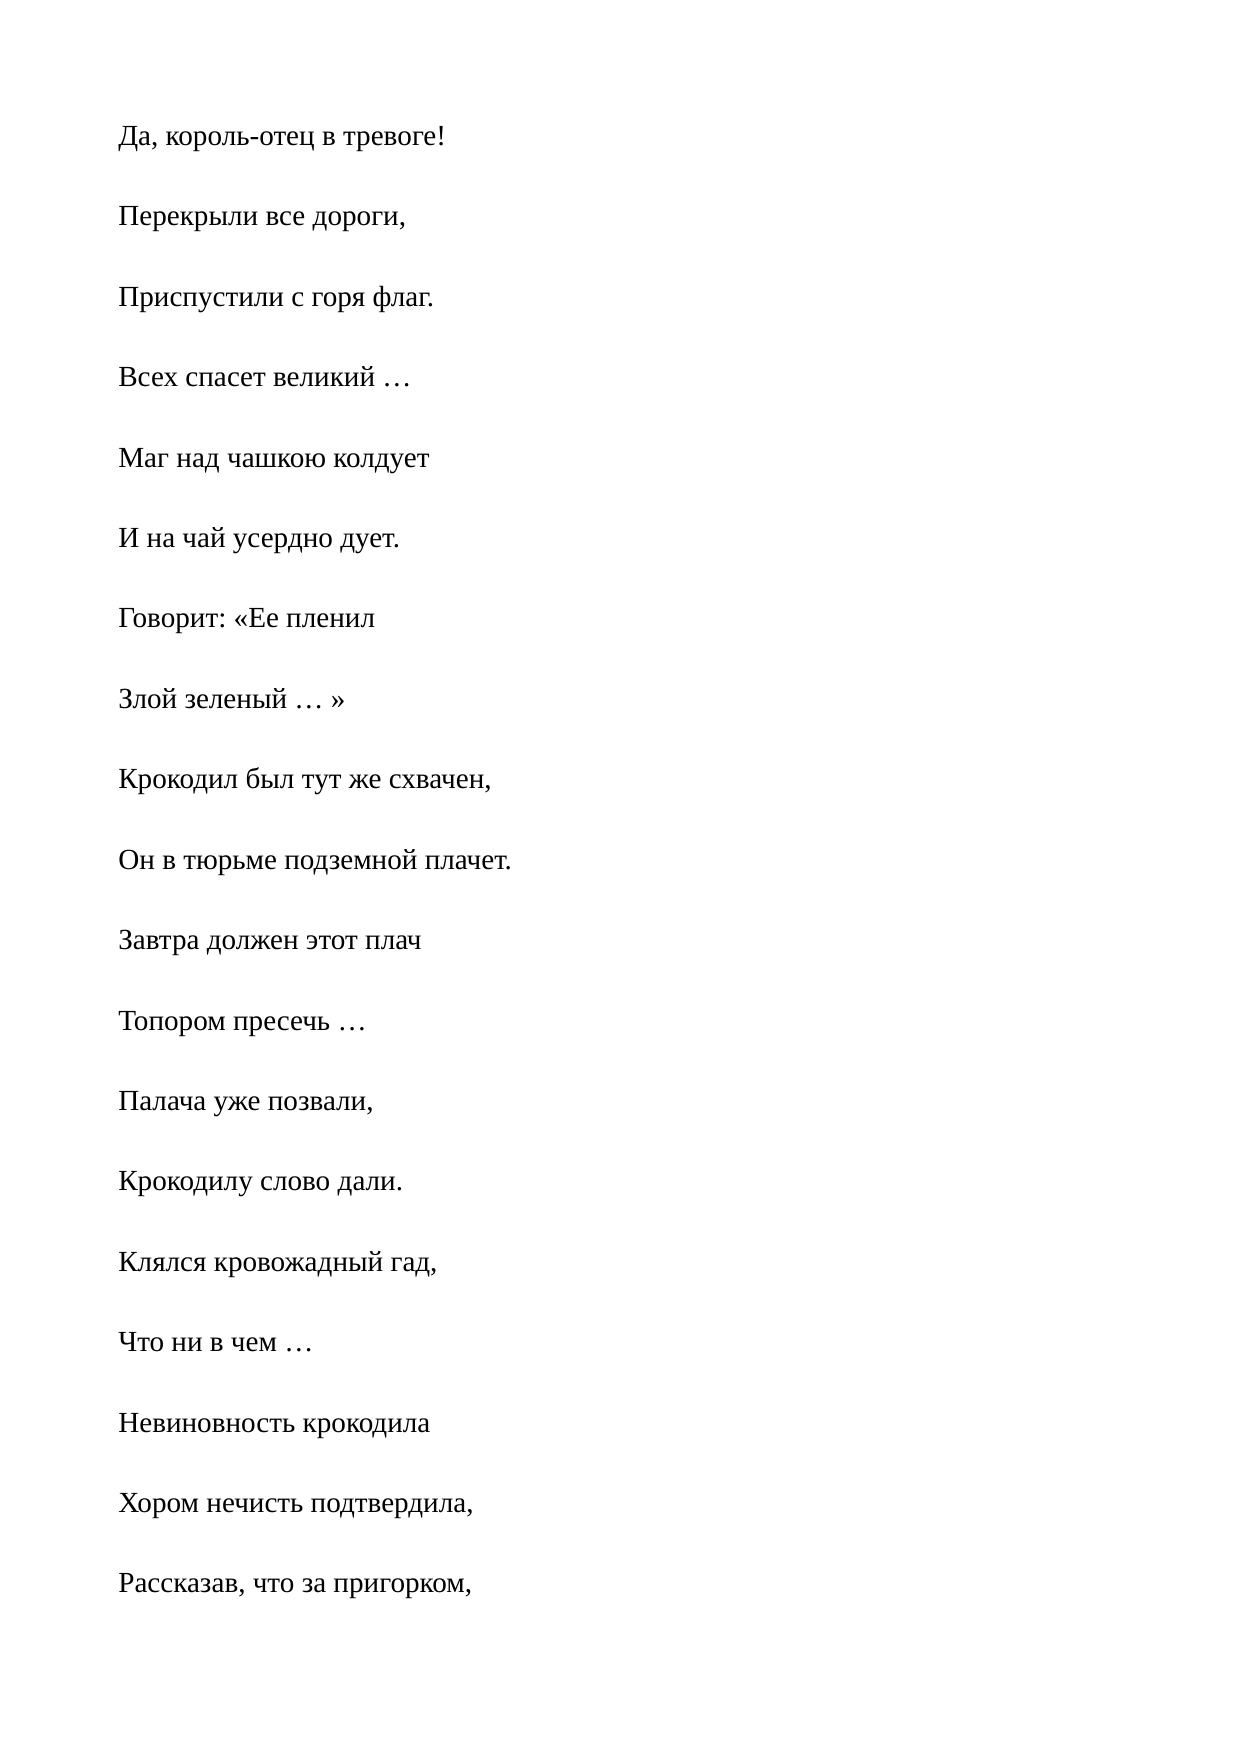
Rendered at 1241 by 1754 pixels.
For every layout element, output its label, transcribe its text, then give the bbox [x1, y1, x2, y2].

text Рассказав, что за пригорком, [118, 1566, 1122, 1599]
text Что ни в чем … [118, 1324, 1122, 1358]
text Да, король-отец в тревоге! [118, 118, 1122, 152]
text Крокодилу слово дали. [118, 1163, 1122, 1197]
text Невиновность крокодила [118, 1405, 1122, 1438]
text Крокодил был тут же схвачен, [118, 761, 1122, 795]
text Маг над чашкою колдует [118, 440, 1122, 473]
text Завтра должен этот плач [118, 922, 1122, 956]
text И на чай усердно дует. [118, 520, 1122, 554]
text Говорит: «Ее пленил [118, 601, 1122, 634]
text Он в тюрьме подземной плачет. [118, 842, 1122, 875]
text Приспустили с горя флаг. [118, 279, 1122, 312]
text Хором нечисть подтвердила, [118, 1485, 1122, 1519]
text Перекрыли все дороги, [118, 198, 1122, 232]
text Клялся кровожадный гад, [118, 1244, 1122, 1277]
text Злой зеленый … » [118, 681, 1122, 714]
text Всех спасет великий … [118, 359, 1122, 393]
text Палача уже позвали, [118, 1083, 1122, 1117]
text Топором пресечь … [118, 1003, 1122, 1036]
